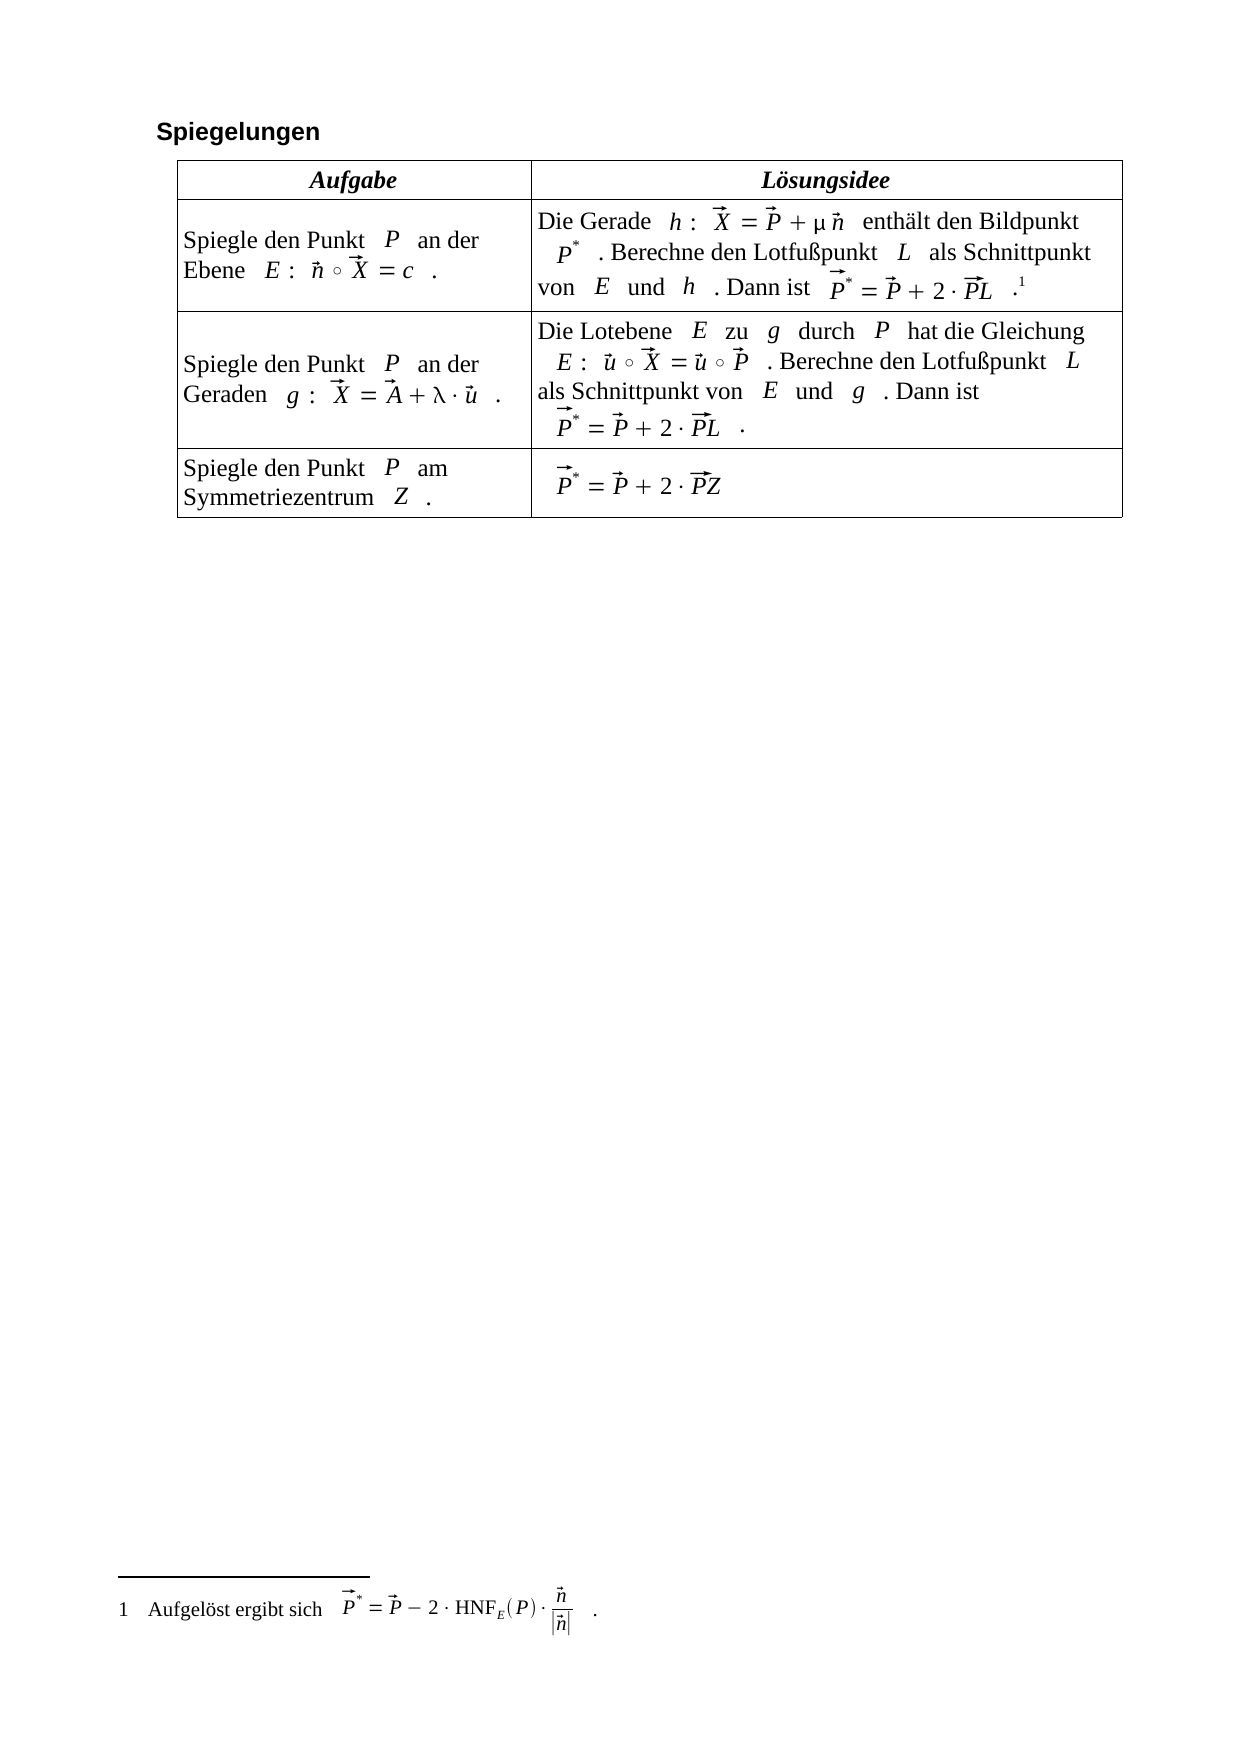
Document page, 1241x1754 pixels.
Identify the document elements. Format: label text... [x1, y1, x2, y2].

table_header Lösungsidee [532, 161, 1122, 199]
table_cell Spiegle den Punktan der Geraden. [178, 312, 531, 448]
table_cell [532, 449, 1122, 517]
table_header Aufgabe [178, 161, 531, 199]
table_cell Die Lotebenezudurchhat die Gleichung. Berechne den Lotfußpunktals Schnittpunkt vonund. Dann ist. [532, 312, 1122, 448]
table_cell Die Geradeenthält den Bildpunkt. Berechne den Lotfußpunktals Schnittpunkt vonund. Dann ist. [532, 200, 1122, 311]
table_cell Spiegle den Punktam Symmetriezentrum. [178, 449, 531, 517]
table_cell Spiegle den Punktan der Ebene. [178, 200, 531, 311]
text Spiegelungen [156, 118, 1122, 146]
